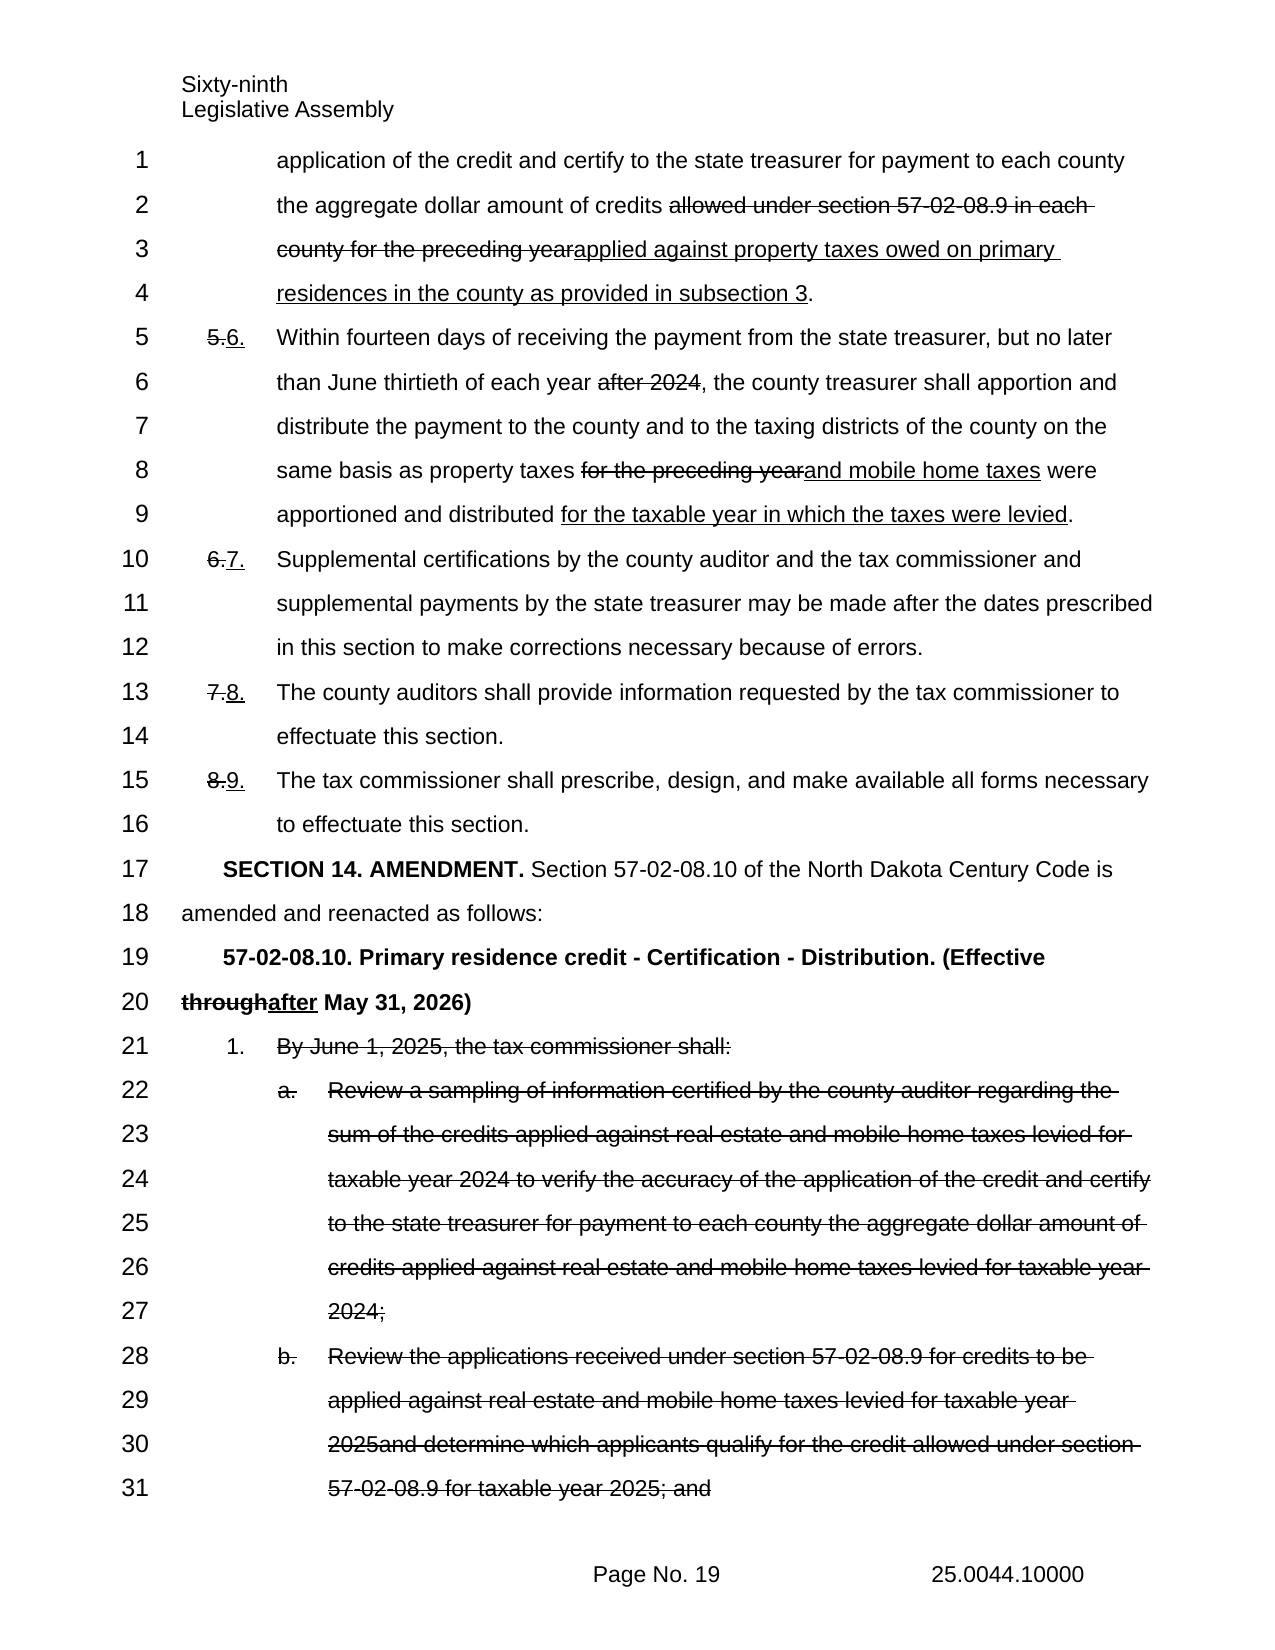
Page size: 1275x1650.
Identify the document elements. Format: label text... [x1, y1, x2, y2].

text 8.9. The tax commissioner shall prescribe, design, and make available all forms necessary to effectuate this section. [181, 753, 1154, 842]
text b. Review the applications received under section 57‑02‑08.9 for credits to be applied against real estate and mobile home taxes levied for taxable year 2025and determine which applicants qualify for the credit allowed under section 57‑02‑08.9 for taxable year 2025; and [181, 1329, 1154, 1506]
text 7.8. The county auditors shall provide information requested by the tax commissioner to effectuate this section. [181, 664, 1154, 753]
text application of the credit and certify to the state treasurer for payment to each county the aggregate dollar amount of credits allowed under section 57‑02‑08.9 in each county for the preceding yearapplied against property taxes owed on primary residences in the county as provided in subsection 3. [181, 133, 1154, 310]
subtitle 57‑02‑08.10. Primary residence credit ‑ Certification ‑ Distribution. (Effective throughafter May 31, 2026) [181, 930, 1154, 1019]
text a. Review a sampling of information certified by the county auditor regarding the sum of the credits applied against real estate and mobile home taxes levied for taxable year 2024 to verify the accuracy of the application of the credit and certify to the state treasurer for payment to each county the aggregate dollar amount of credits applied against real estate and mobile home taxes levied for taxable year 2024; [181, 1063, 1154, 1329]
text SECTION 14. AMENDMENT. Section 57‑02‑08.10 of the North Dakota Century Code is amended and reenacted as follows: [181, 842, 1154, 930]
text 5.6. Within fourteen days of receiving the payment from the state treasurer, but no later than June thirtieth of each year after 2024, the county treasurer shall apportion and distribute the payment to the county and to the taxing districts of the county on the same basis as property taxes for the preceding yearand mobile home taxes were apportioned and distributed for the taxable year in which the taxes were levied. [181, 310, 1154, 532]
text 1. By June 1, 2025, the tax commissioner shall: [181, 1019, 1154, 1063]
text 6.7. Supplemental certifications by the county auditor and the tax commissioner and supplemental payments by the state treasurer may be made after the dates prescribed in this section to make corrections necessary because of errors. [181, 532, 1154, 664]
